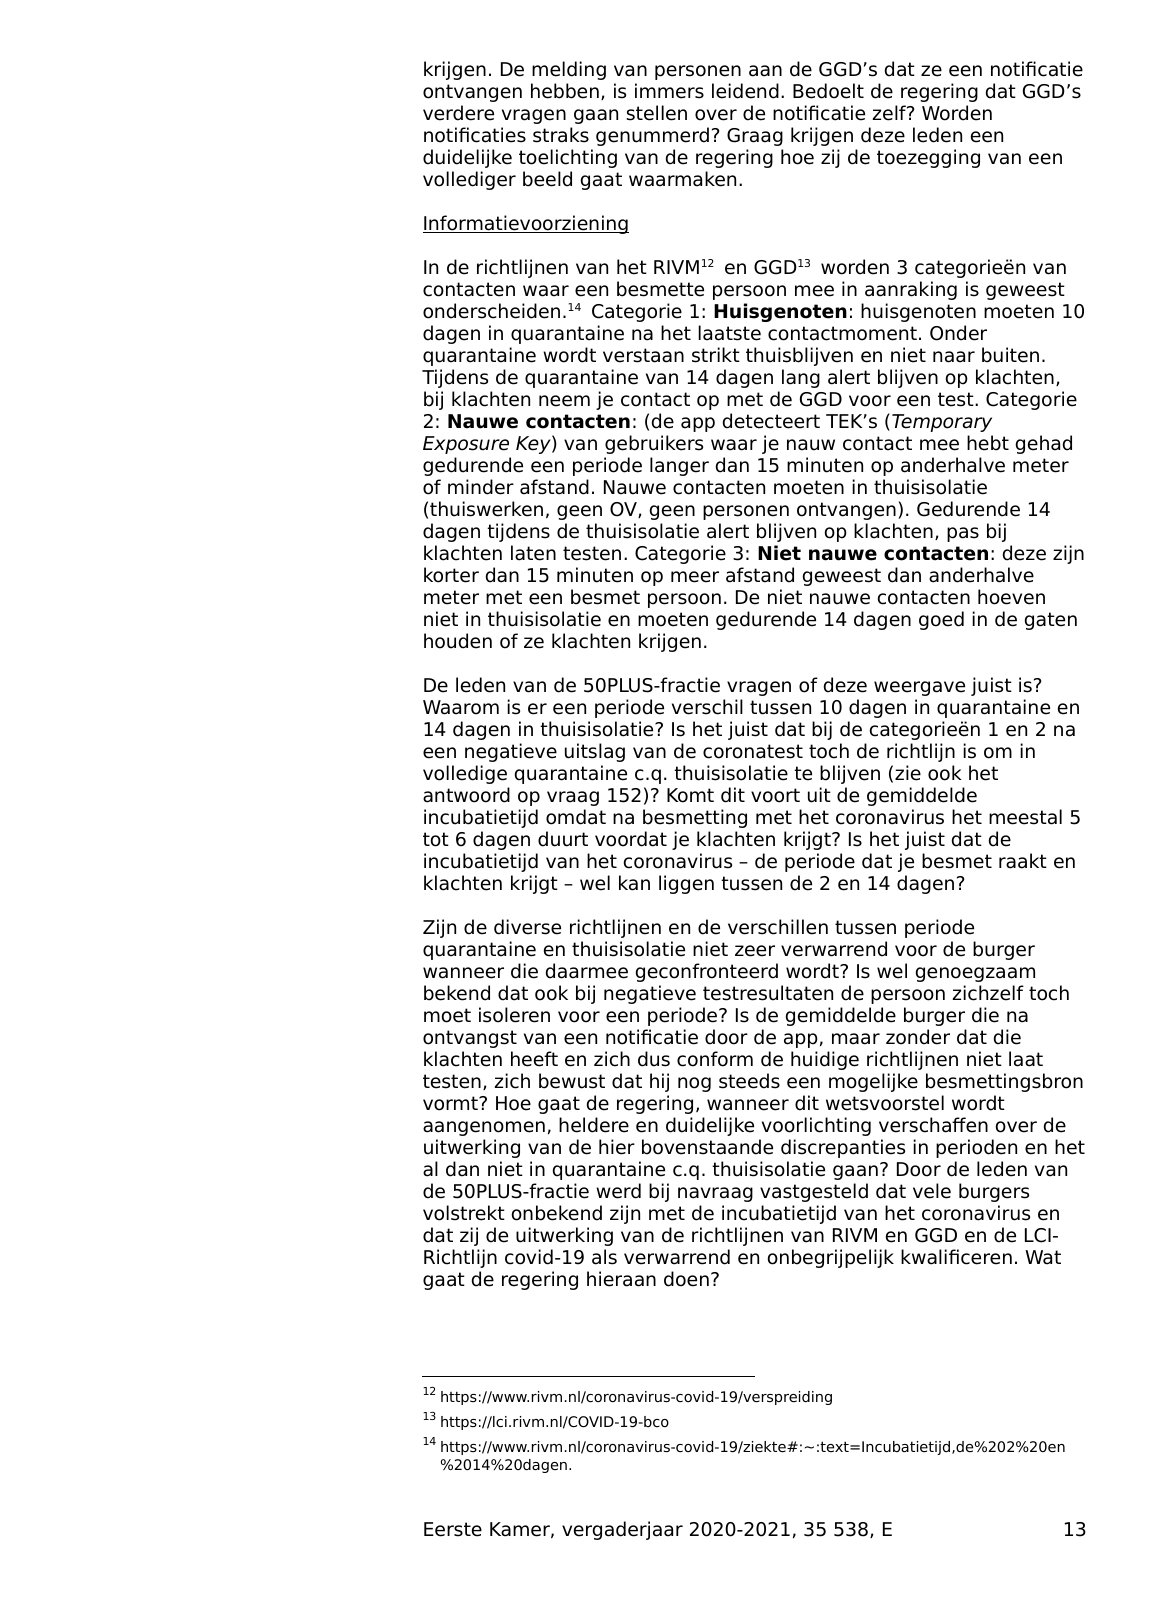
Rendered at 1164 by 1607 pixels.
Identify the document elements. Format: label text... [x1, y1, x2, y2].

subtitle Informatievoorziening [422, 213, 1087, 235]
text Zijn de diverse richtlijnen en de verschillen tussen periode quarantaine en thuisisolatie niet zeer verwarrend voor de burger wanneer die daarmee geconfronteerd wordt? Is wel genoegzaam bekend dat ook bij negatieve testresultaten de persoon zichzelf toch moet isoleren voor een periode? Is de gemiddelde burger die na ontvangst van een notificatie door de app, maar zonder dat die klachten heeft en zich dus conform de huidige richtlijnen niet laat testen, zich bewust dat hij nog steeds een mogelijke besmettingsbron vormt? Hoe gaat de regering, wanneer dit wetsvoorstel wordt aangenomen, heldere en duidelijke voorlichting verschaffen over de uitwerking van de hier bovenstaande discrepanties in perioden en het al dan niet in quarantaine c.q. thuisisolatie gaan? Door de leden van de 50PLUS-fractie werd bij navraag vastgesteld dat vele burgers volstrekt onbekend zijn met de incubatietijd van het coronavirus en dat zij de uitwerking van de richtlijnen van RIVM en GGD en de LCI-Richtlijn covid-19 als verwarrend en onbegrijpelijk kwalificeren. Wat gaat de regering hieraan doen? [422, 917, 1087, 1291]
text https://lci.rivm.nl/COVID-19-bco [422, 1410, 1087, 1432]
text In de richtlijnen van het RIVM en GGD worden 3 categorieën van contacten waar een besmette persoon mee in aanraking is geweest onderscheiden. Categorie 1: Huisgenoten: huisgenoten moeten 10 dagen in quarantaine na het laatste contactmoment. Onder quarantaine wordt verstaan strikt thuisblijven en niet naar buiten. Tijdens de quarantaine van 14 dagen lang alert blijven op klachten, bij klachten neem je contact op met de GGD voor een test. Categorie 2: Nauwe contacten: (de app detecteert TEK’s (Temporary Exposure Key) van gebruikers waar je nauw contact mee hebt gehad gedurende een periode langer dan 15 minuten op anderhalve meter of minder afstand. Nauwe contacten moeten in thuisisolatie (thuiswerken, geen OV, geen personen ontvangen). Gedurende 14 dagen tijdens de thuisisolatie alert blijven op klachten, pas bij klachten laten testen. Categorie 3: Niet nauwe contacten: deze zijn korter dan 15 minuten op meer afstand geweest dan anderhalve meter met een besmet persoon. De niet nauwe contacten hoeven niet in thuisisolatie en moeten gedurende 14 dagen goed in de gaten houden of ze klachten krijgen. [422, 257, 1087, 653]
text https://www.rivm.nl/coronavirus-covid-19/verspreiding [422, 1385, 1087, 1407]
text krijgen. De melding van personen aan de GGD’s dat ze een notificatie ontvangen hebben, is immers leidend. Bedoelt de regering dat GGD’s verdere vragen gaan stellen over de notificatie zelf? Worden notificaties straks genummerd? Graag krijgen deze leden een duidelijke toelichting van de regering hoe zij de toezegging van een vollediger beeld gaat waarmaken. [422, 59, 1087, 191]
text De leden van de 50PLUS-fractie vragen of deze weergave juist is? Waarom is er een periode verschil tussen 10 dagen in quarantaine en 14 dagen in thuisisolatie? Is het juist dat bij de categorieën 1 en 2 na een negatieve uitslag van de coronatest toch de richtlijn is om in volledige quarantaine c.q. thuisisolatie te blijven (zie ook het antwoord op vraag 152)? Komt dit voort uit de gemiddelde incubatietijd omdat na besmetting met het coronavirus het meestal 5 tot 6 dagen duurt voordat je klachten krijgt? Is het juist dat de incubatietijd van het coronavirus – de periode dat je besmet raakt en klachten krijgt – wel kan liggen tussen de 2 en 14 dagen? [422, 675, 1087, 895]
text https://www.rivm.nl/coronavirus-covid-19/ziekte#:~:text=Incubatietijd,de%202%20en%2014%20dagen. [422, 1435, 1087, 1474]
